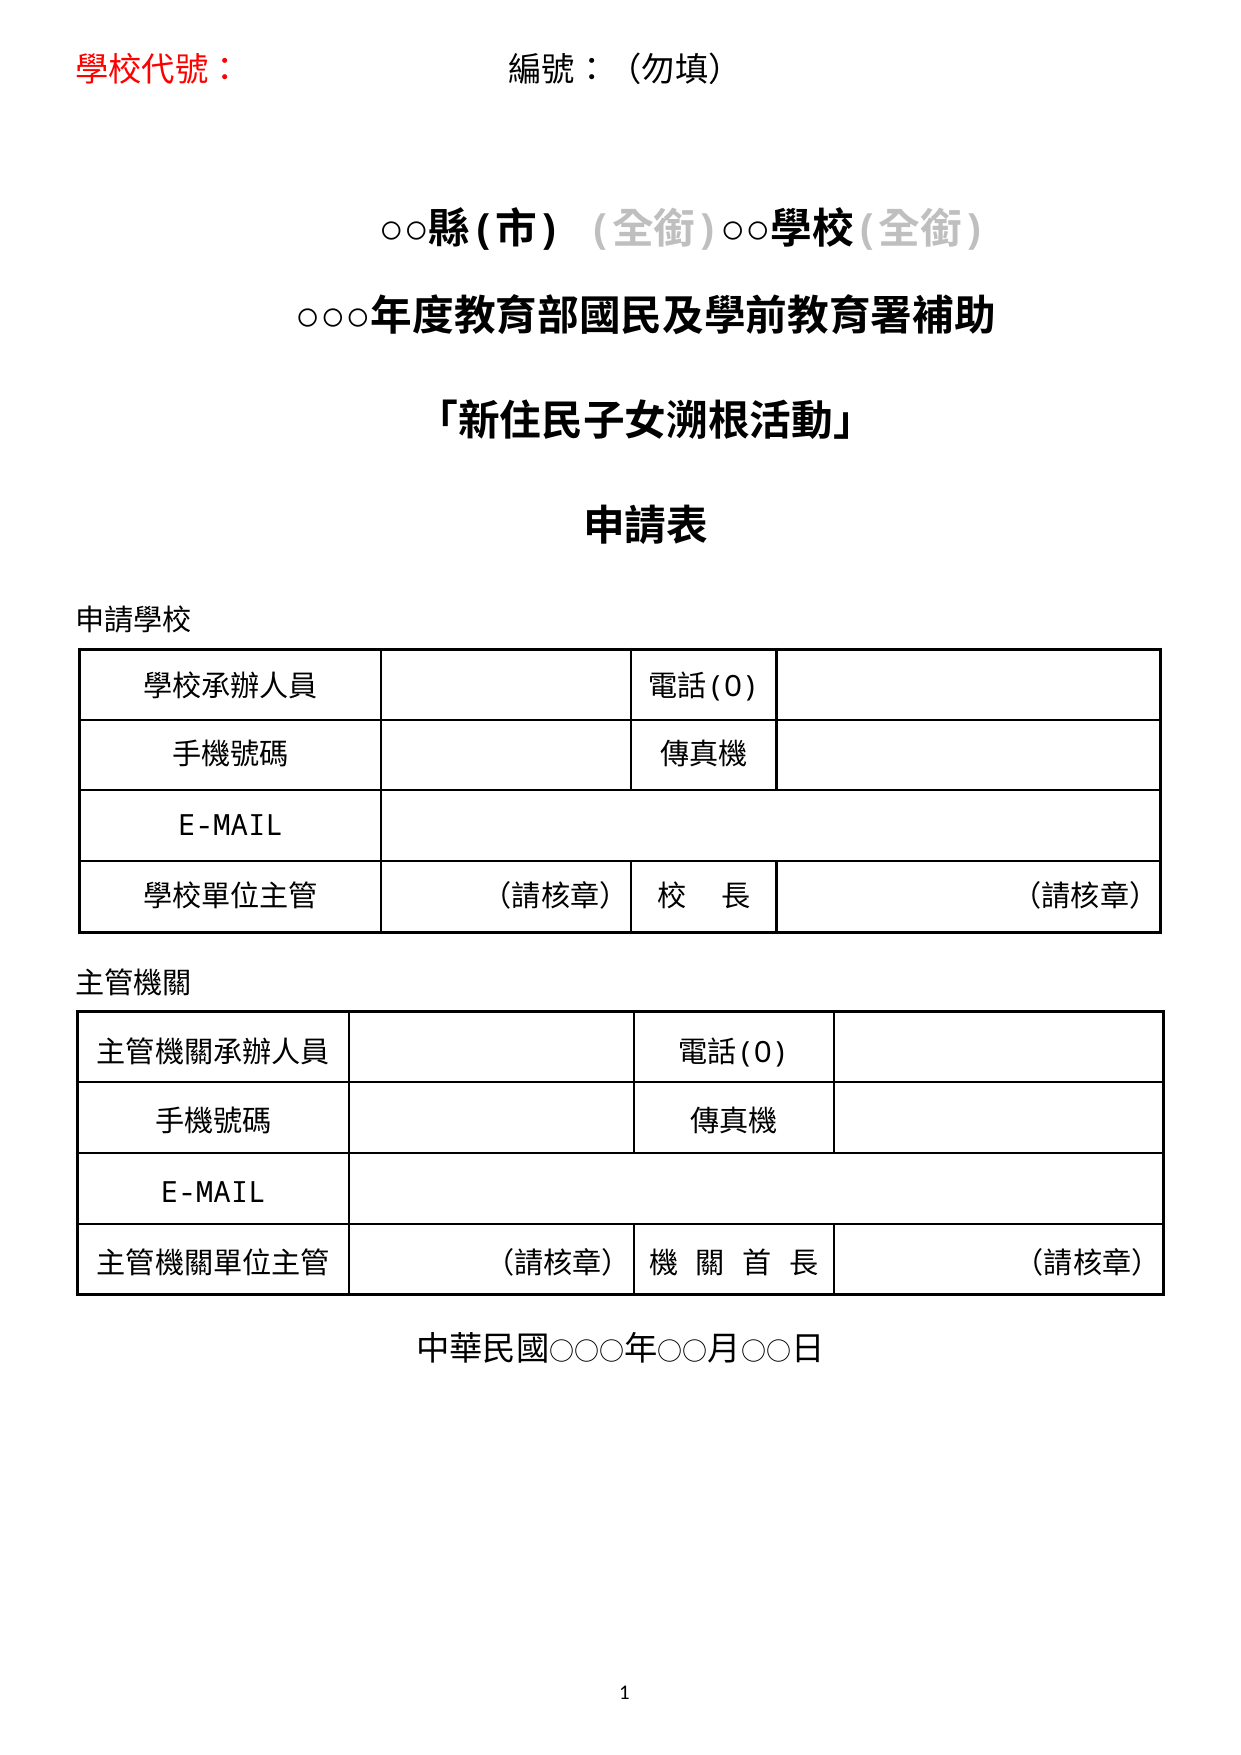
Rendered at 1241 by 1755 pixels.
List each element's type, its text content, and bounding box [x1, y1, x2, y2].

table_cell 傳真機 [635, 1083, 833, 1152]
table_cell [350, 1154, 1162, 1222]
table_header [382, 651, 630, 718]
text 中華民國○○○年○○月○○日 [75, 1321, 1165, 1369]
table_cell （請核章） [382, 862, 630, 931]
table_cell （請核章） [350, 1225, 633, 1293]
table_cell [835, 1083, 1162, 1152]
table_header 電話(O) [635, 1013, 833, 1081]
table_cell 機 關 首 長 [635, 1225, 833, 1293]
table_cell 校 長 [632, 862, 775, 931]
text ○○○年度教育部國民及學前教育署補助 [125, 282, 1165, 342]
table_cell 手機號碼 [79, 1083, 348, 1152]
table_cell （請核章） [835, 1225, 1162, 1293]
table_cell [778, 721, 1159, 789]
table_cell [350, 1083, 633, 1152]
table_header 電話(O) [632, 651, 775, 718]
table_cell 學校單位主管 [81, 862, 380, 931]
text 主管機關 [75, 959, 1165, 1001]
table_cell E-MAIL [79, 1154, 348, 1222]
table_cell [382, 721, 630, 789]
table_cell 主管機關單位主管 [79, 1225, 348, 1293]
text 學校代號： 編號：（勿填） [75, 43, 1165, 91]
table_header 學校承辦人員 [81, 651, 380, 718]
table_header [350, 1013, 633, 1081]
table_cell [382, 791, 1159, 860]
table_cell 手機號碼 [81, 721, 380, 789]
table_cell （請核章） [778, 862, 1159, 931]
table_header [835, 1013, 1162, 1081]
text ○○縣(市) (全銜)○○學校(全銜) [200, 195, 1165, 255]
text ｢新住民子女溯根活動｣ [125, 387, 1165, 447]
table_cell 傳真機 [632, 721, 775, 789]
text 申請學校 [75, 597, 1165, 639]
text 申請表 [125, 492, 1165, 552]
table_header 主管機關承辦人員 [79, 1013, 348, 1081]
table_cell E-MAIL [81, 791, 380, 860]
table_header [778, 651, 1159, 718]
